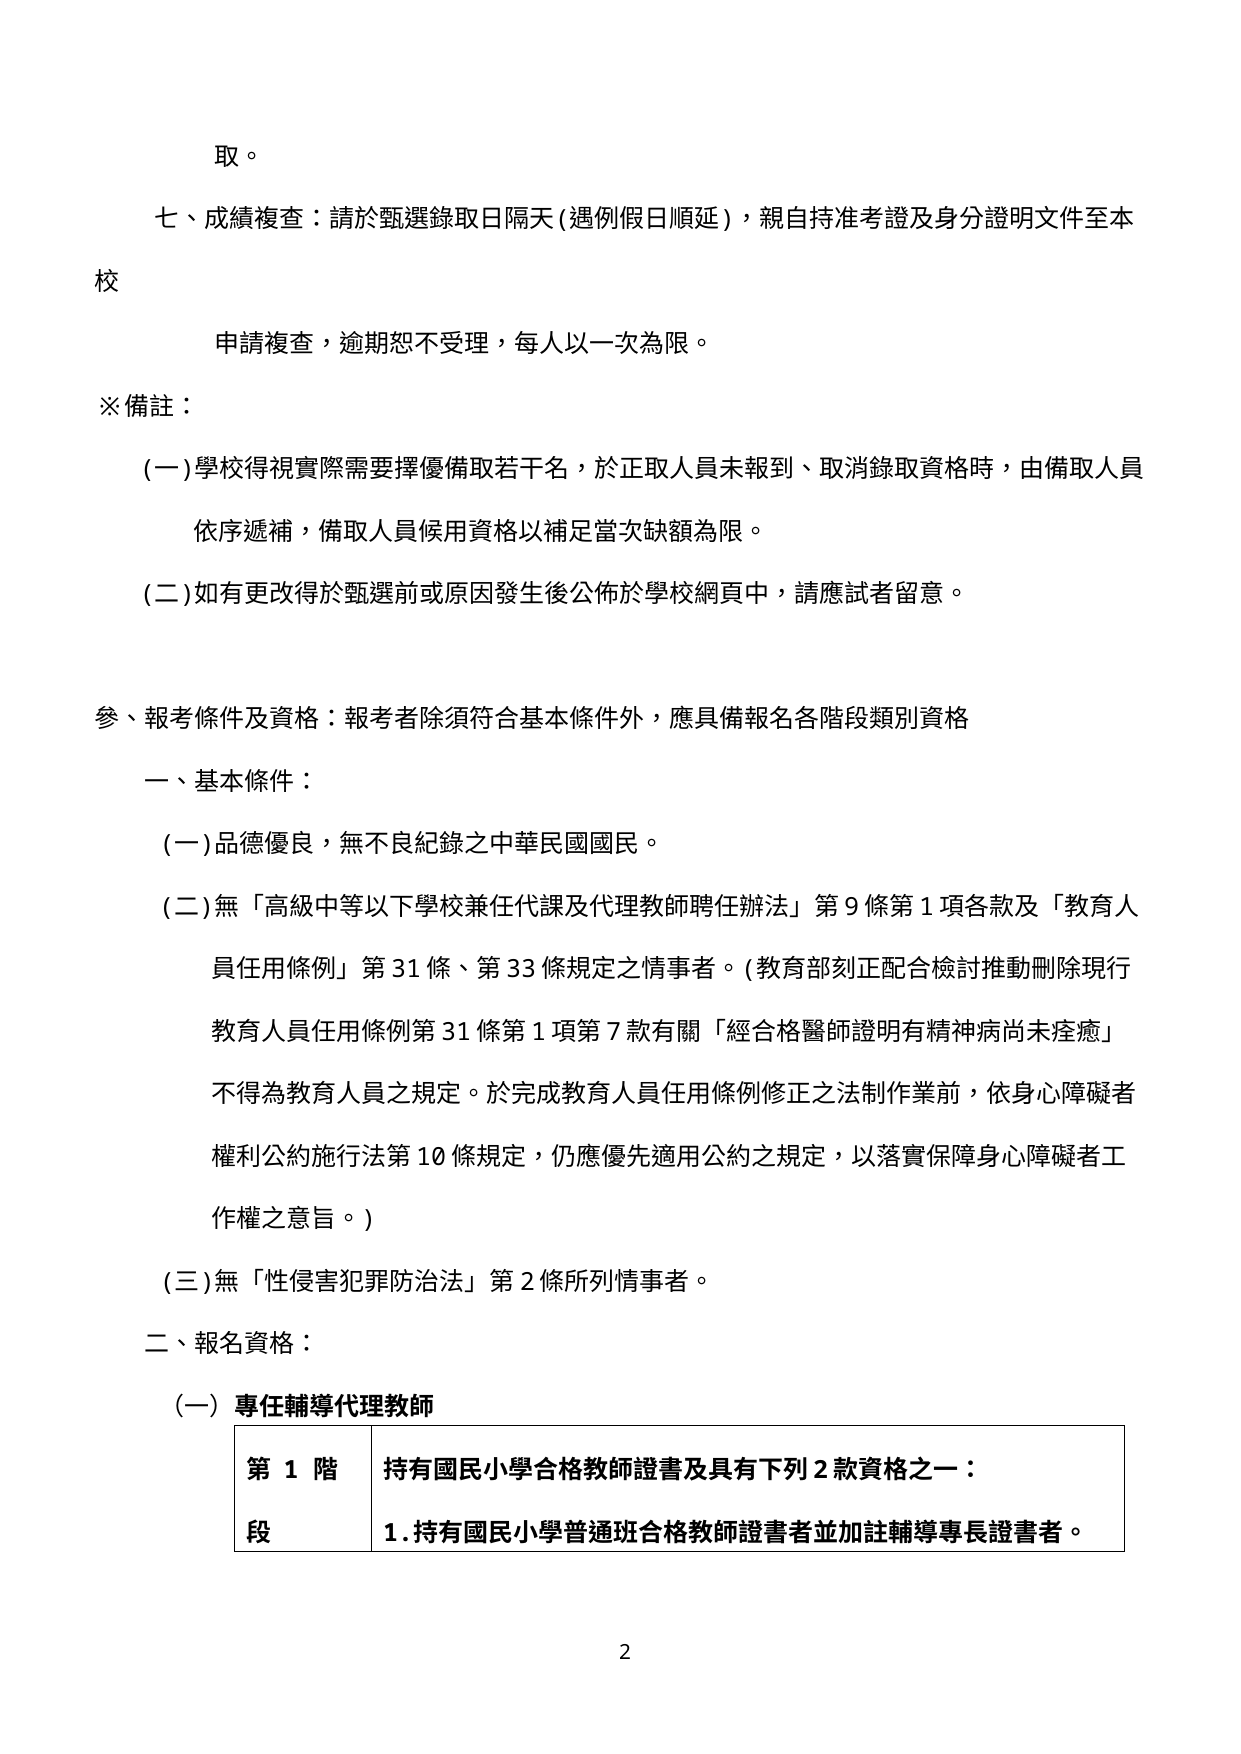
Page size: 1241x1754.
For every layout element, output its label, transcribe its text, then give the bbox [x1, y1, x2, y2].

table_header 第 1 階段 [235, 1426, 371, 1551]
text (一)品德優良，無不良紀錄之中華民國國民。 [159, 800, 1146, 863]
text (一)學校得視實際需要擇優備取若干名，於正取人員未報到、取消錄取資格時，由備取人員依序遞補，備取人員候用資格以補足當次缺額為限。 [139, 425, 1146, 550]
text 七、成績複查：請於甄選錄取日隔天(遇例假日順延)，親自持准考證及身分證明文件至本校 [94, 175, 1146, 300]
text (三)無「性侵害犯罪防治法」第2條所列情事者。 [159, 1238, 1146, 1300]
text 取。 [94, 113, 1146, 175]
text （一）專任輔導代理教師 [159, 1363, 1146, 1425]
text 一、基本條件： [94, 738, 1146, 800]
text ※備註： [94, 363, 1146, 425]
table_header 持有國民小學合格教師證書及具有下列2款資格之一： 1.持有國民小學普通班合格教師證書者並加註輔導專長證書者。 [372, 1426, 1124, 1551]
text (二)無「高級中等以下學校兼任代課及代理教師聘任辦法」第9條第1項各款及「教育人員任用條例」第31條、第33條規定之情事者。(教育部刻正配合檢討推動刪除現行教育人員任用條例第31條第1項第7款有關「經合格醫師證明有精神病尚未痊癒」不得為教育人員之規定。於完成教育人員任用條例修正之法制作業前，依身心障礙者權利公約施行法第10條規定，仍應優先適用公約之規定，以落實保障身心障礙者工作權之意旨。) [159, 863, 1146, 1238]
text 二、報名資格： [144, 1300, 1146, 1363]
text 參、報考條件及資格：報考者除須符合基本條件外，應具備報名各階段類別資格 [94, 675, 1146, 738]
text (二)如有更改得於甄選前或原因發生後公佈於學校網頁中，請應試者留意。 [139, 550, 1146, 613]
text 申請複查，逾期恕不受理，每人以一次為限。 [94, 300, 1146, 363]
